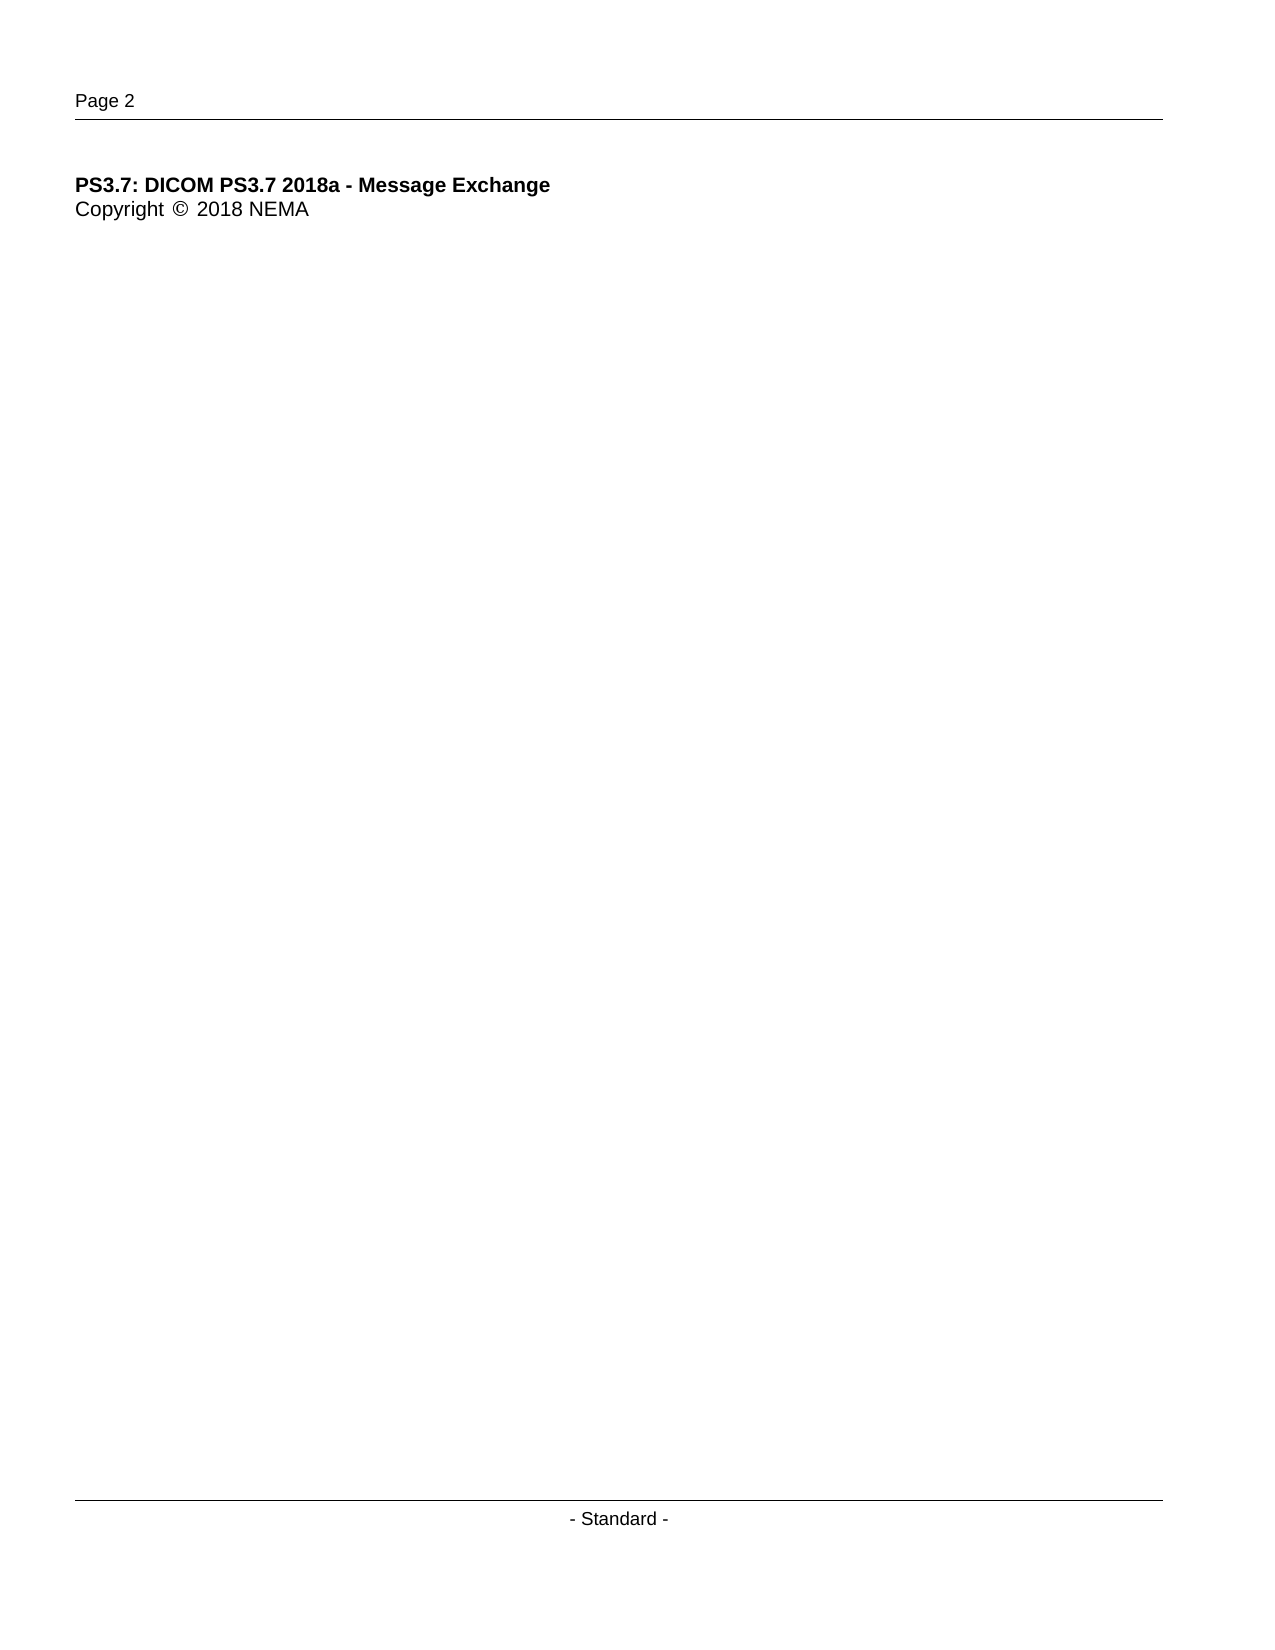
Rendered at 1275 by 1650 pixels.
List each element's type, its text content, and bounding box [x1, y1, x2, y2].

text PS3.7: DICOM PS3.7 2018a - Message Exchange [75, 172, 1162, 196]
text Copyright © 2018 NEMA [75, 196, 1162, 221]
